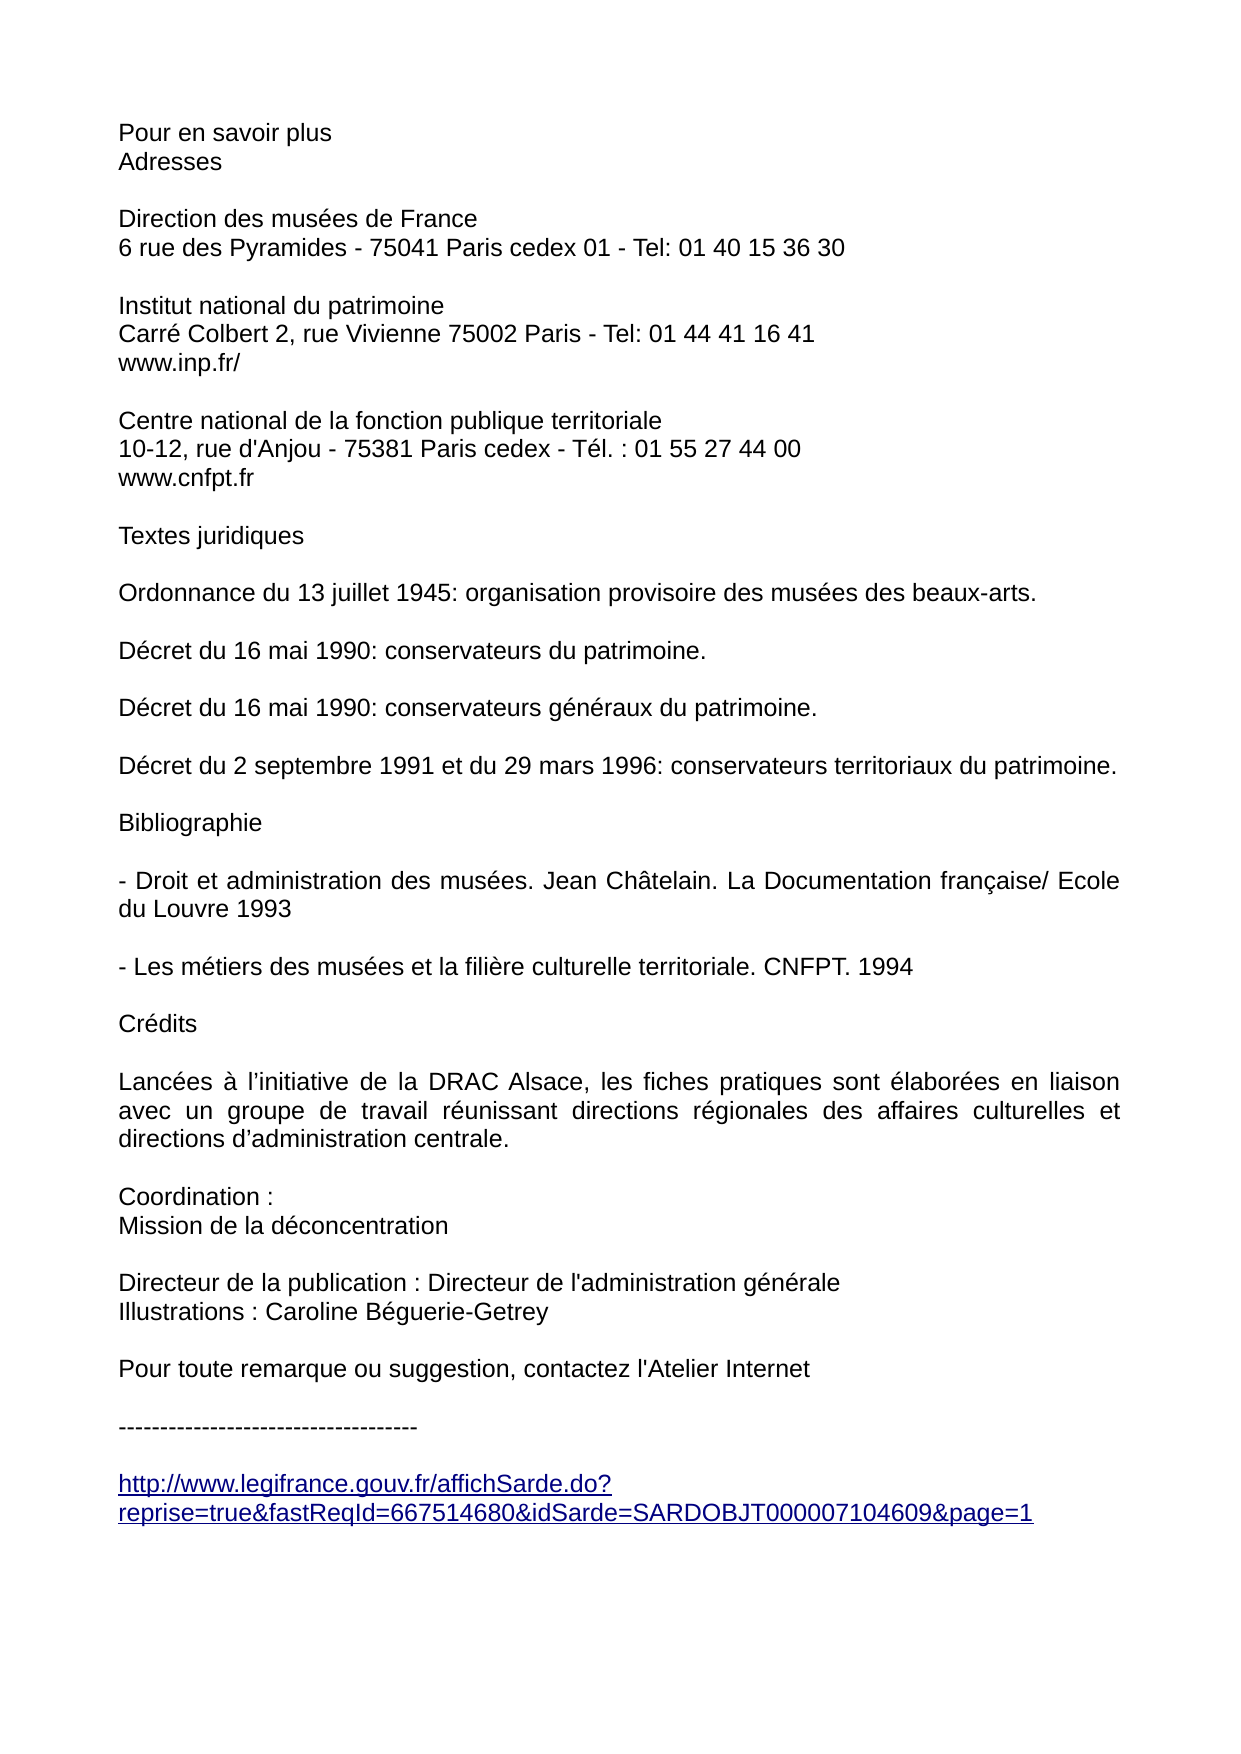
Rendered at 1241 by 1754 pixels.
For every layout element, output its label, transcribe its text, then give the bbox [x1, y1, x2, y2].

text Textes juridiques [118, 521, 1122, 549]
text ------------------------------------ [118, 1412, 1122, 1441]
text Décret du 16 mai 1990: conservateurs du patrimoine. [118, 636, 1122, 664]
text Mission de la déconcentration [118, 1211, 1122, 1239]
text Coordination : [118, 1182, 1122, 1211]
text Lancées à l’initiative de la DRAC Alsace, les fiches pratiques sont élaborées en liaison avec un groupe de travail réunissant directions régionales des affaires culturelles et directions d’administration centrale. [118, 1067, 1122, 1153]
text www.inp.fr/ [118, 348, 1122, 377]
text Institut national du patrimoine [118, 291, 1122, 319]
text 6 rue des Pyramides - 75041 Paris cedex 01 - Tel: 01 40 15 36 30 [118, 233, 1122, 262]
text - Droit et administration des musées. Jean Châtelain. La Documentation française/ Ecole du Louvre 1993 [118, 866, 1122, 923]
text Ordonnance du 13 juillet 1945: organisation provisoire des musées des beaux-arts. [118, 578, 1122, 607]
text 10-12, rue d'Anjou - 75381 Paris cedex - Tél. : 01 55 27 44 00 [118, 434, 1122, 463]
text Centre national de la fonction publique territoriale [118, 406, 1122, 434]
text Carré Colbert 2, rue Vivienne 75002 Paris - Tel: 01 44 41 16 41 [118, 319, 1122, 348]
text Décret du 2 septembre 1991 et du 29 mars 1996: conservateurs territoriaux du patrimoine. [118, 751, 1122, 779]
text Direction des musées de France [118, 204, 1122, 233]
text Illustrations : Caroline Béguerie-Getrey [118, 1297, 1122, 1326]
text Décret du 16 mai 1990: conservateurs généraux du patrimoine. [118, 693, 1122, 722]
text http://www.legifrance.gouv.fr/affichSarde.do?reprise=true&fastReqId=667514680&idSarde=SARDOBJT000007104609&page=1 [118, 1469, 1122, 1527]
text Pour toute remarque ou suggestion, contactez l'Atelier Internet [118, 1354, 1122, 1383]
text Crédits [118, 1009, 1122, 1038]
text www.cnfpt.fr [118, 463, 1122, 492]
text Adresses [118, 147, 1122, 176]
text Directeur de la publication : Directeur de l'administration générale [118, 1268, 1122, 1297]
text - Les métiers des musées et la filière culturelle territoriale. CNFPT. 1994 [118, 952, 1122, 981]
text Bibliographie [118, 808, 1122, 837]
text Pour en savoir plus [118, 118, 1122, 147]
